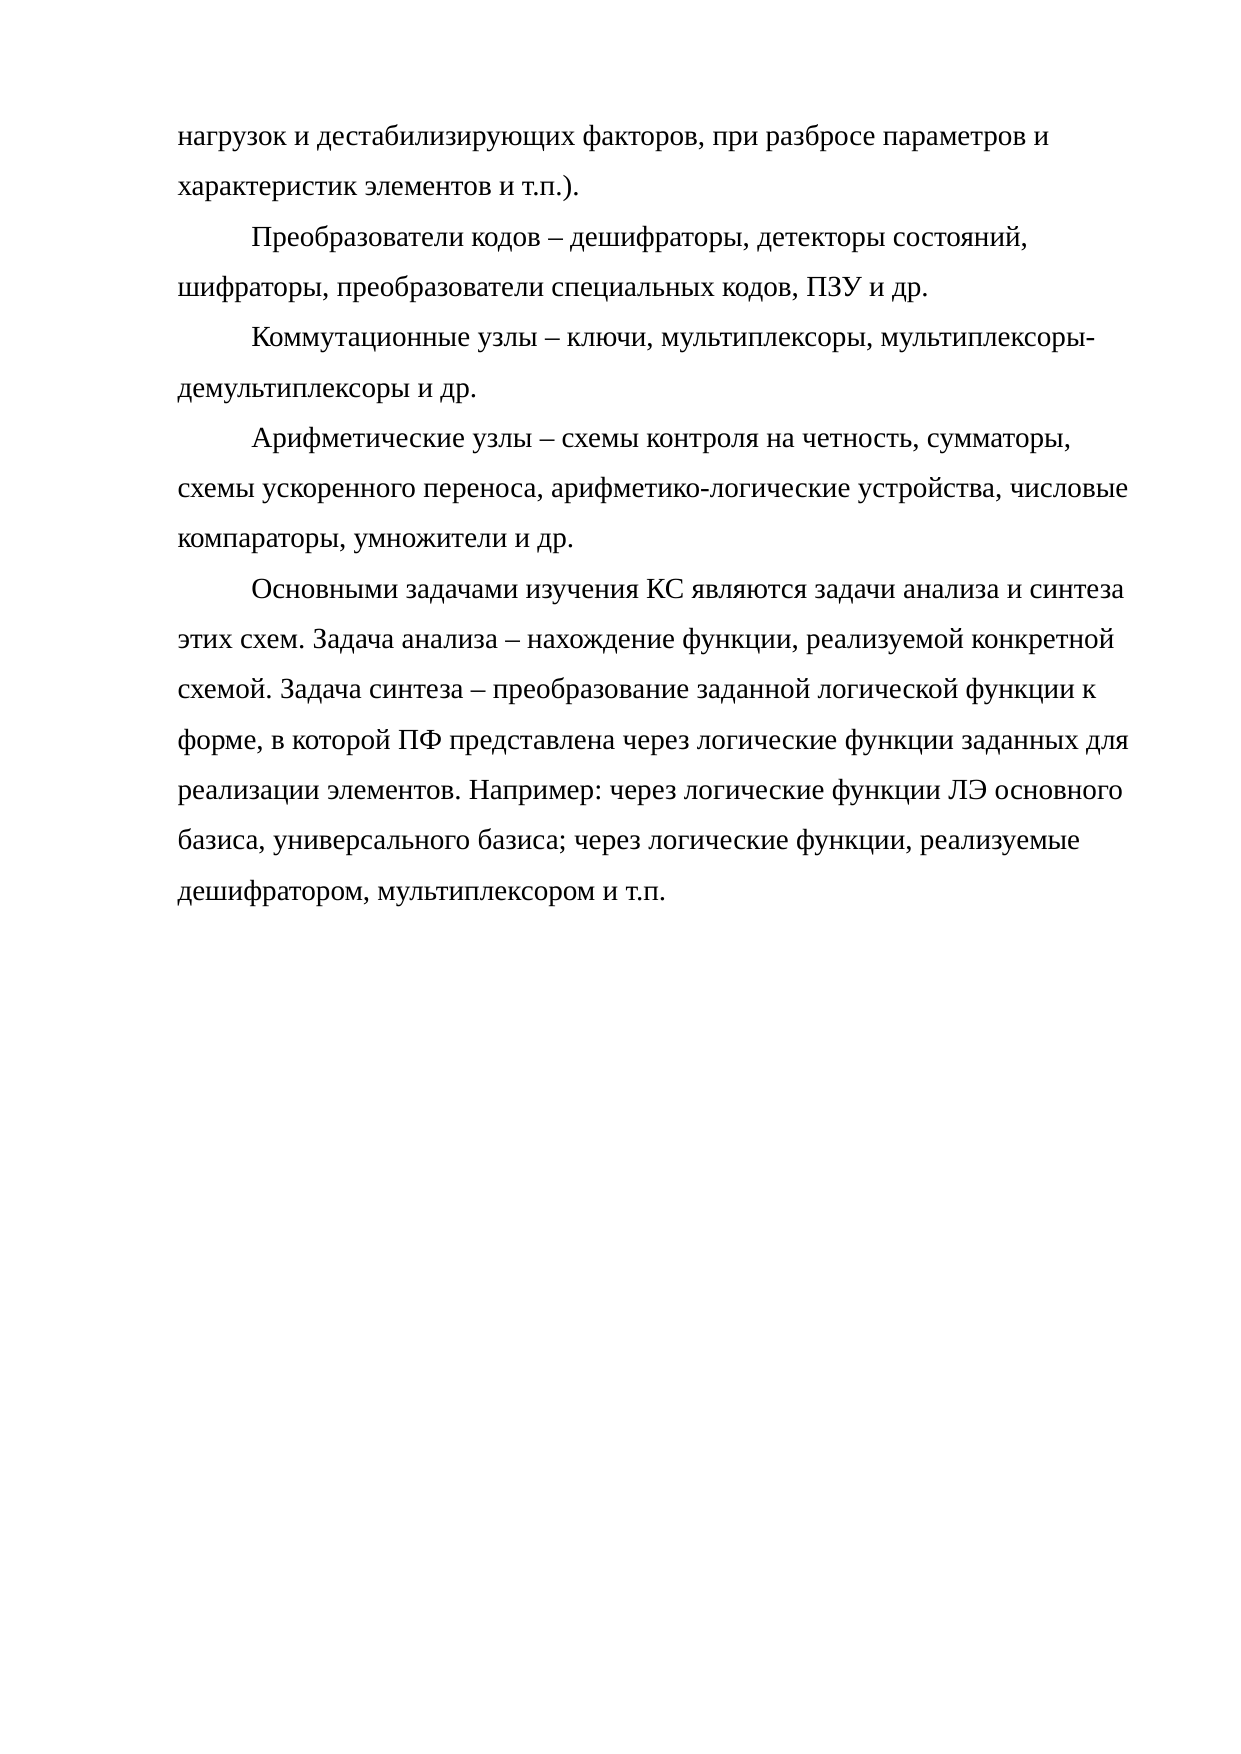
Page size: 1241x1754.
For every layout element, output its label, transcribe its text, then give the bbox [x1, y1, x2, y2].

text Преобразователи кодов – дешифраторы, детекторы состояний, шифраторы, преобразователи специальных кодов, ПЗУ и др. [177, 219, 1152, 303]
text Арифметические узлы – схемы контроля на четность, сумматоры, схемы ускоренного переноса, арифметико-логические устройства, числовые компараторы, умножители и др. [177, 420, 1152, 554]
text Коммутационные узлы – ключи, мультиплексоры, мультиплексоры-демультиплексоры и др. [177, 319, 1152, 403]
text Основными задачами изучения КС являются задачи анализа и синтеза этих схем. Задача анализа – нахождение функции, реализуемой конкретной схемой. Задача синтеза – преобразование заданной логической функции к форме, в которой ПФ представлена через логические функции заданных для реализации элементов. Например: через логические функции ЛЭ основного базиса, универсального базиса; через логические функции, реализуемые дешифратором, мультиплексором и т.п. [177, 571, 1152, 906]
text нагрузок и дестабилизирующих факторов, при разбросе параметров и характеристик элементов и т.п.). [177, 118, 1152, 202]
